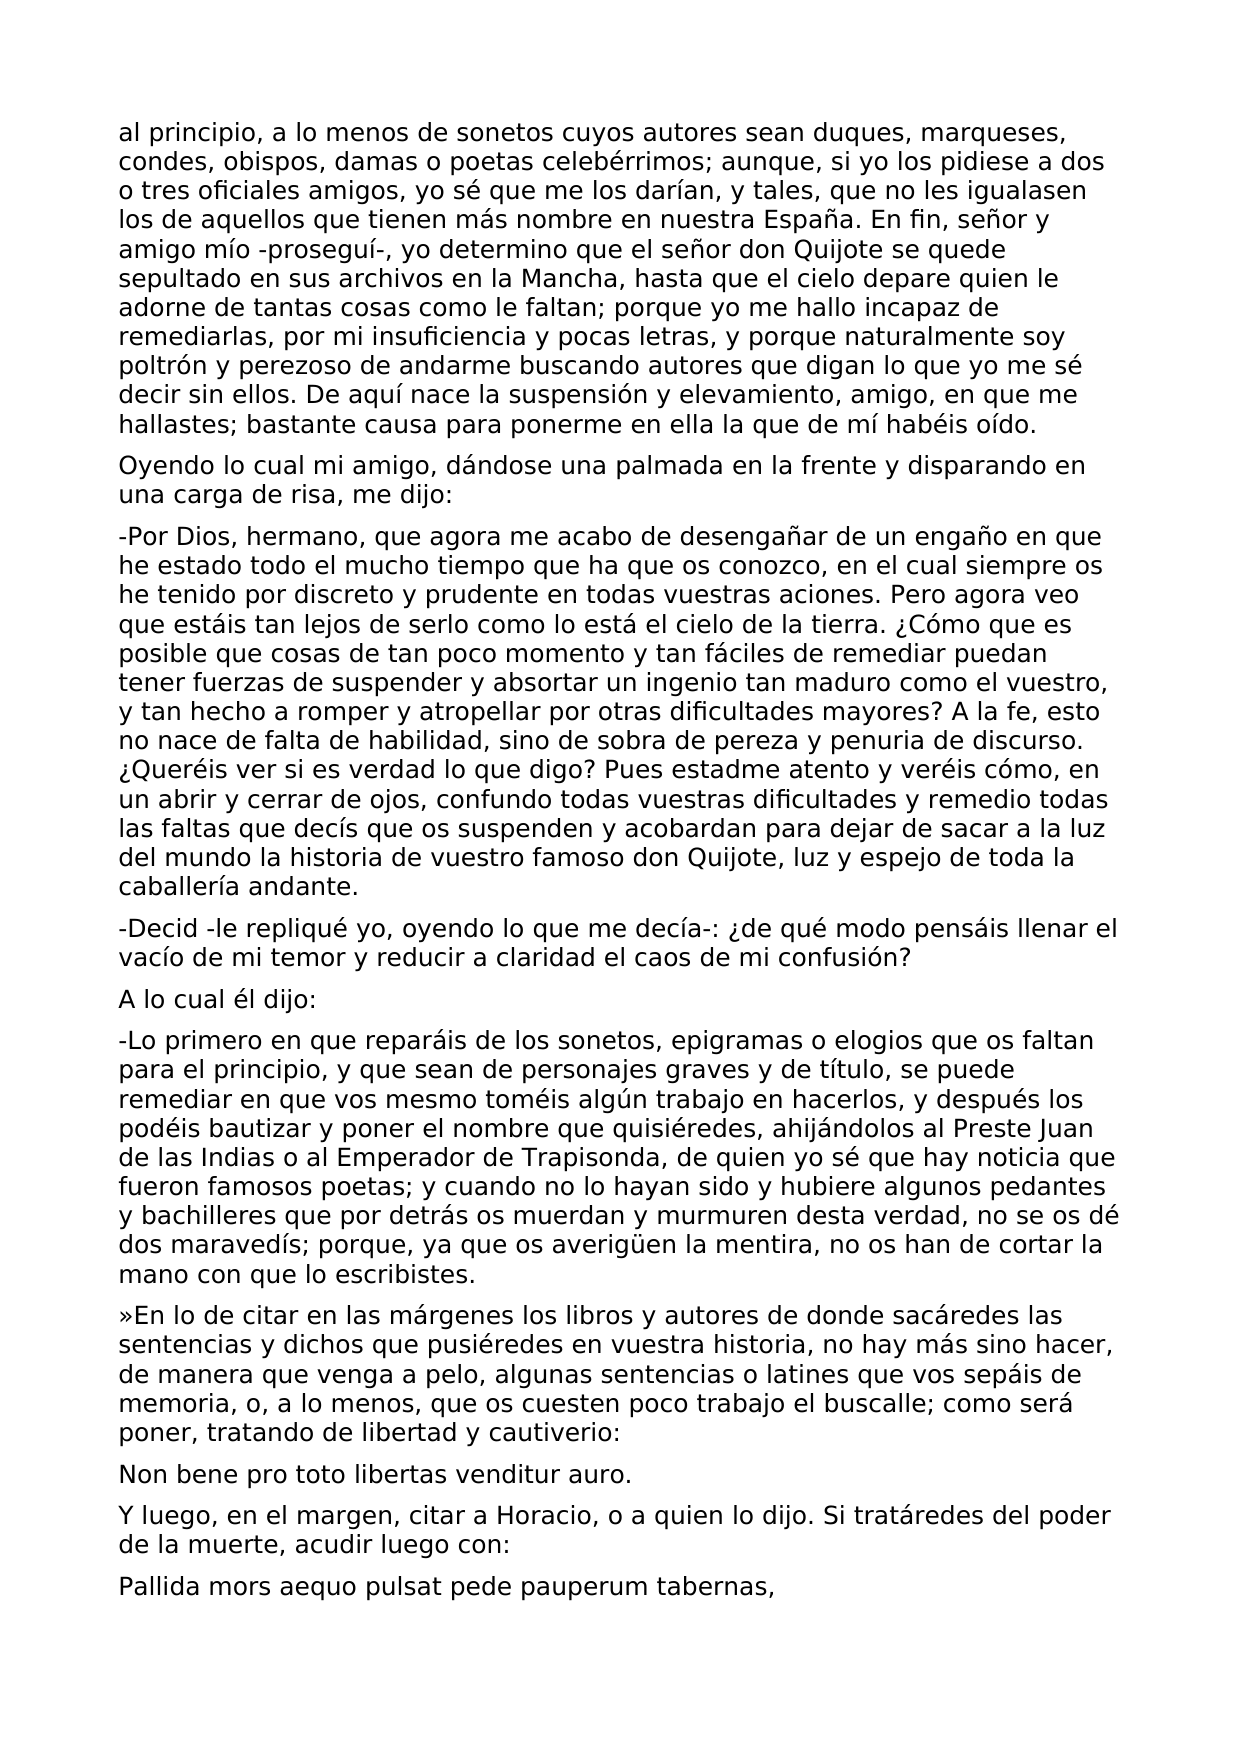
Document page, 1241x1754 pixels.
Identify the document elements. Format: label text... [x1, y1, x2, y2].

text -Lo primero en que reparáis de los sonetos, epigramas o elogios que os faltan para el principio, y que sean de personajes graves y de título, se puede remediar en que vos mesmo toméis algún trabajo en hacerlos, y después los podéis bautizar y poner el nombre que quisiéredes, ahijándolos al Preste Juan de las Indias o al Emperador de Trapisonda, de quien yo sé que hay noticia que fueron famosos poetas; y cuando no lo hayan sido y hubiere algunos pedantes y bachilleres que por detrás os muerdan y murmuren desta verdad, no se os dé dos maravedís; porque, ya que os averigüen la mentira, no os han de cortar la mano con que lo escribistes. [118, 1026, 1122, 1289]
text Pallida mors aequo pulsat pede pauperum tabernas, [118, 1572, 1122, 1601]
text Non bene pro toto libertas venditur auro. [118, 1460, 1122, 1489]
text A lo cual él dijo: [118, 985, 1122, 1014]
text Y luego, en el margen, citar a Horacio, o a quien lo dijo. Si tratáredes del poder de la muerte, acudir luego con: [118, 1501, 1122, 1560]
text »En lo de citar en las márgenes los libros y autores de donde sacáredes las sentencias y dichos que pusiéredes en vuestra historia, no hay más sino hacer, de manera que venga a pelo, algunas sentencias o latines que vos sepáis de memoria, o, a lo menos, que os cuesten poco trabajo el buscalle; como será poner, tratando de libertad y cautiverio: [118, 1301, 1122, 1447]
text al principio, a lo menos de sonetos cuyos autores sean duques, marqueses, condes, obispos, damas o poetas celebérrimos; aunque, si yo los pidiese a dos o tres oficiales amigos, yo sé que me los darían, y tales, que no les igualasen los de aquellos que tienen más nombre en nuestra España. En fin, señor y amigo mío -proseguí-, yo determino que el señor don Quijote se quede sepultado en sus archivos en la Mancha, hasta que el cielo depare quien le adorne de tantas cosas como le faltan; porque yo me hallo incapaz de remediarlas, por mi insuficiencia y pocas letras, y porque naturalmente soy poltrón y perezoso de andarme buscando autores que digan lo que yo me sé decir sin ellos. De aquí nace la suspensión y elevamiento, amigo, en que me hallastes; bastante causa para ponerme en ella la que de mí habéis oído. [118, 118, 1122, 439]
text -Decid -le repliqué yo, oyendo lo que me decía-: ¿de qué modo pensáis llenar el vacío de mi temor y reducir a claridad el caos de mi confusión? [118, 914, 1122, 972]
text Oyendo lo cual mi amigo, dándose una palmada en la frente y disparando en una carga de risa, me dijo: [118, 451, 1122, 510]
text -Por Dios, hermano, que agora me acabo de desengañar de un engaño en que he estado todo el mucho tiempo que ha que os conozco, en el cual siempre os he tenido por discreto y prudente en todas vuestras aciones. Pero agora veo que estáis tan lejos de serlo como lo está el cielo de la tierra. ¿Cómo que es posible que cosas de tan poco momento y tan fáciles de remediar puedan tener fuerzas de suspender y absortar un ingenio tan maduro como el vuestro, y tan hecho a romper y atropellar por otras dificultades mayores? A la fe, esto no nace de falta de habilidad, sino de sobra de pereza y penuria de discurso. ¿Queréis ver si es verdad lo que digo? Pues estadme atento y veréis cómo, en un abrir y cerrar de ojos, confundo todas vuestras dificultades y remedio todas las faltas que decís que os suspenden y acobardan para dejar de sacar a la luz del mundo la historia de vuestro famoso don Quijote, luz y espejo de toda la caballería andante. [118, 522, 1122, 901]
